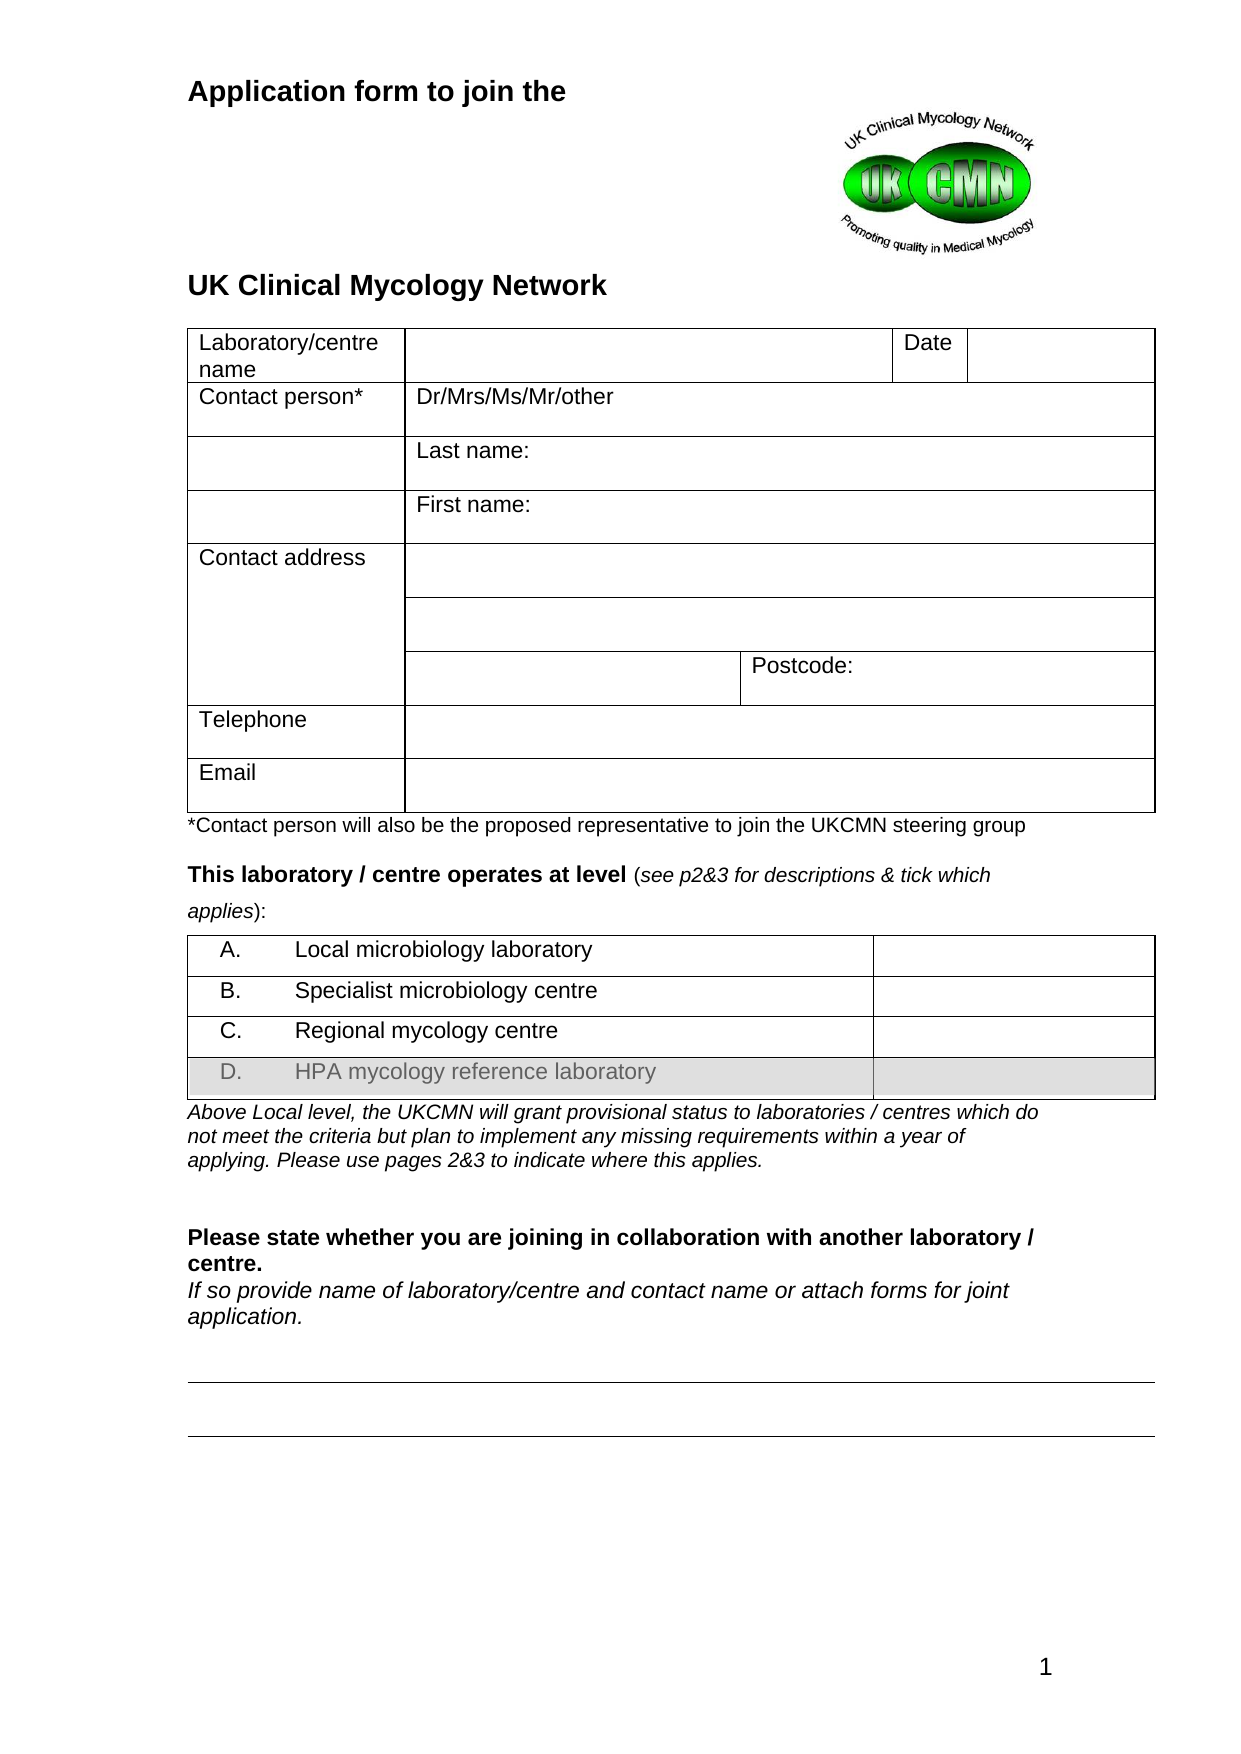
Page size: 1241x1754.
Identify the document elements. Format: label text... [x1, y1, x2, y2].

text If so provide name of laboratory/centre and contact name or attach forms for joint application. [187, 1277, 1053, 1329]
text Please state whether you are joining in collaboration with another laboratory / centre. [187, 1224, 1053, 1277]
table_header [968, 329, 1154, 382]
table_cell [406, 652, 740, 704]
table_cell [874, 977, 1154, 1016]
text *Contact person will also be the proposed representative to join the UKCMN steering group [187, 813, 1053, 837]
table_cell Postcode: [741, 652, 1154, 704]
text This laboratory / centre operates at level (see p2&3 for descriptions & tick which applies): [187, 861, 1053, 923]
table_header A. Local microbiology laboratory [188, 936, 873, 976]
table_cell [188, 437, 404, 489]
table_cell [406, 706, 1154, 758]
table_cell Telephone [188, 706, 404, 758]
table_cell [874, 1017, 1154, 1057]
text Above Local level, the UKCMN will grant provisional status to laboratories / centres which do not meet the criteria but plan to implement any missing requirements within a year of applying. Please use pages 2&3 to indicate where this applies. [187, 1100, 1053, 1171]
table_header Laboratory/centre name [188, 329, 404, 382]
table_header Date [893, 329, 967, 382]
table_cell Email [188, 759, 404, 812]
table_cell Dr/Mrs/Ms/Mr/other [406, 383, 1154, 436]
table_cell Contact person* [188, 383, 404, 436]
table_header [188, 1330, 1155, 1382]
table_header [406, 329, 892, 382]
table_cell B. Specialist microbiology centre [188, 977, 873, 1016]
table_cell C. Regional mycology centre [188, 1017, 873, 1057]
table_header [874, 936, 1154, 976]
table_cell [406, 598, 1154, 651]
table_cell [406, 759, 1154, 812]
table_cell Last name: [406, 437, 1154, 489]
table_cell Contact address [188, 544, 404, 704]
table_cell First name: [406, 491, 1154, 543]
table_cell [188, 1383, 1155, 1436]
table_cell [188, 491, 404, 543]
table_cell [406, 544, 1154, 597]
